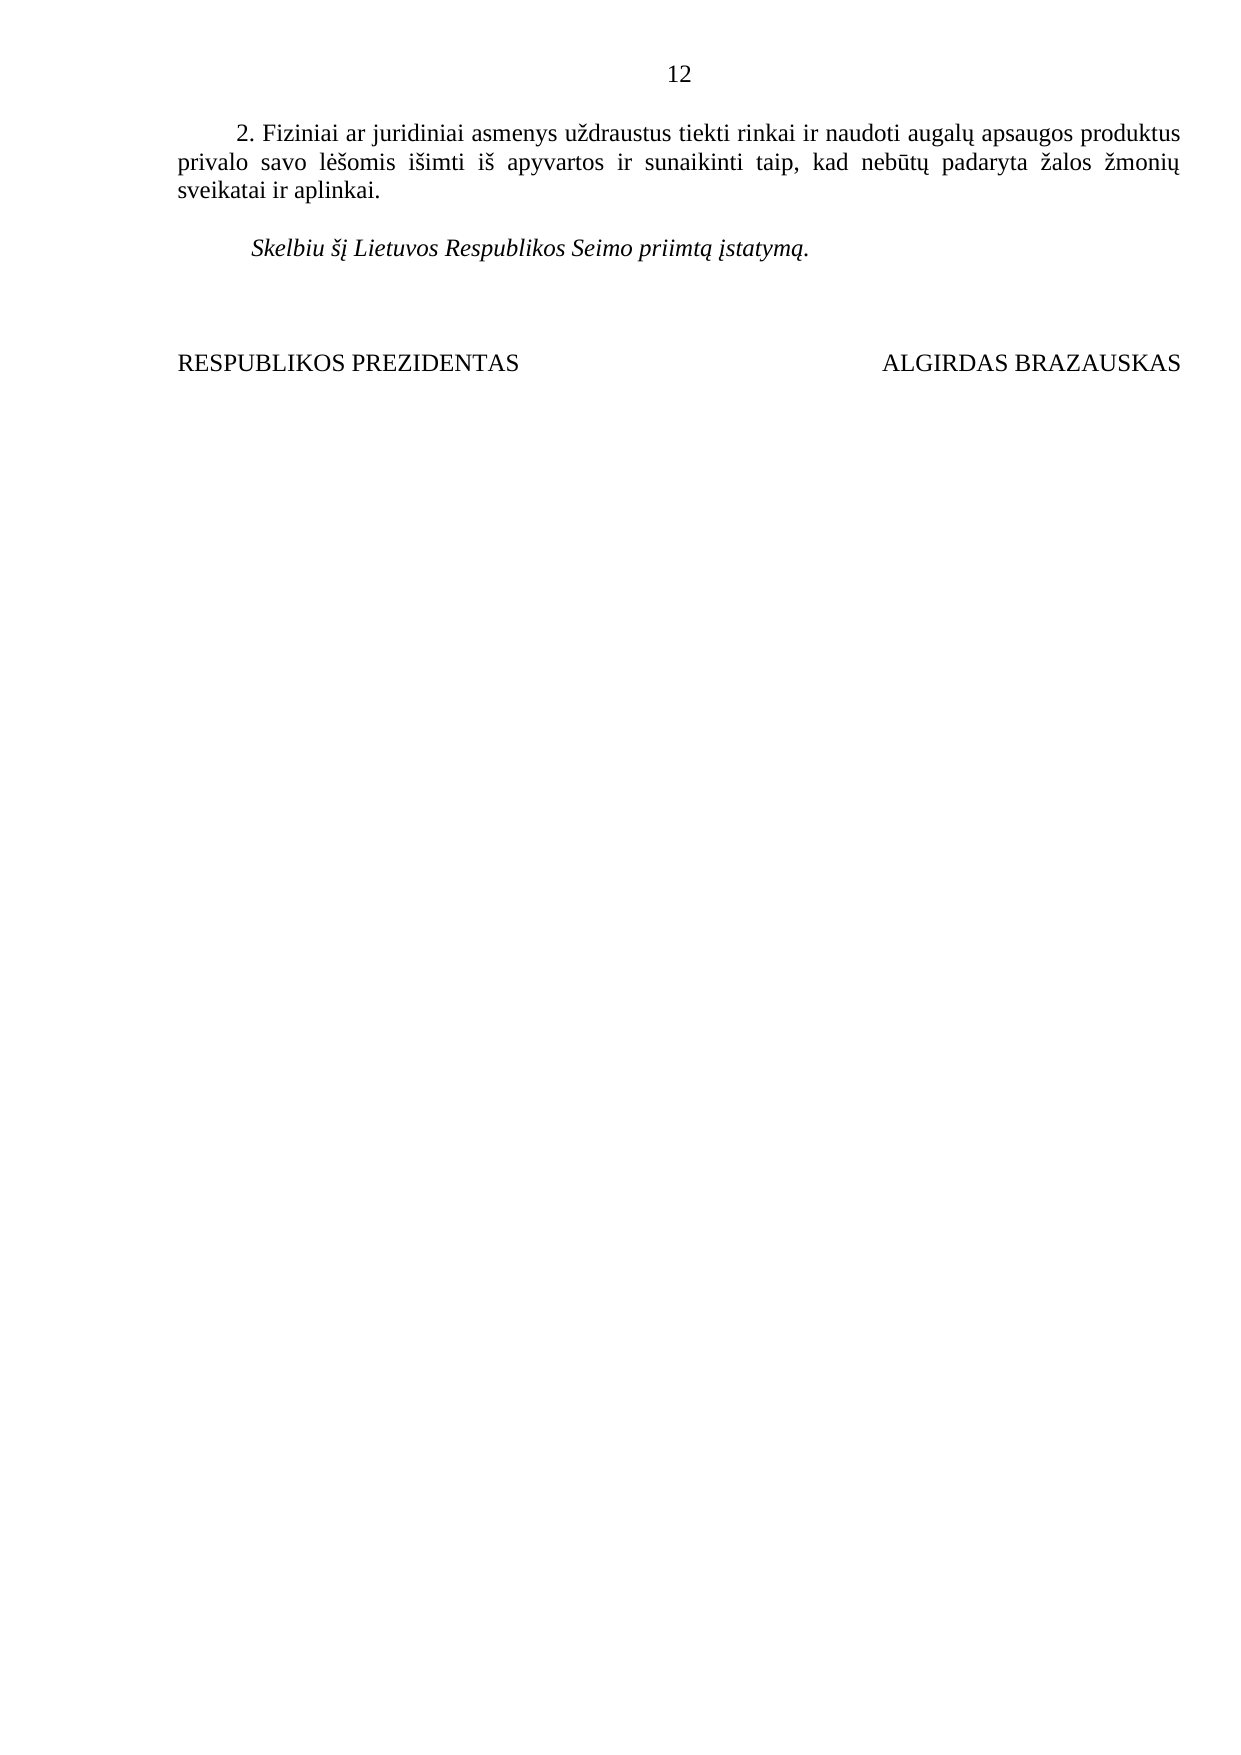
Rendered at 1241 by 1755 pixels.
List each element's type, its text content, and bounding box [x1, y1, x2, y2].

text Skelbiu šį Lietuvos Respublikos Seimo priimtą įstatymą. [177, 233, 1181, 262]
text 2. Fiziniai ar juridiniai asmenys uždraustus tiekti rinkai ir naudoti augalų apsaugos produktus privalo savo lėšomis išimti iš apyvartos ir sunaikinti taip, kad nebūtų padaryta žalos žmonių sveikatai ir aplinkai. [177, 118, 1181, 204]
text RESPUBLIKOS PREZIDENTAS ALGIRDAS BRAZAUSKAS [177, 348, 1181, 377]
